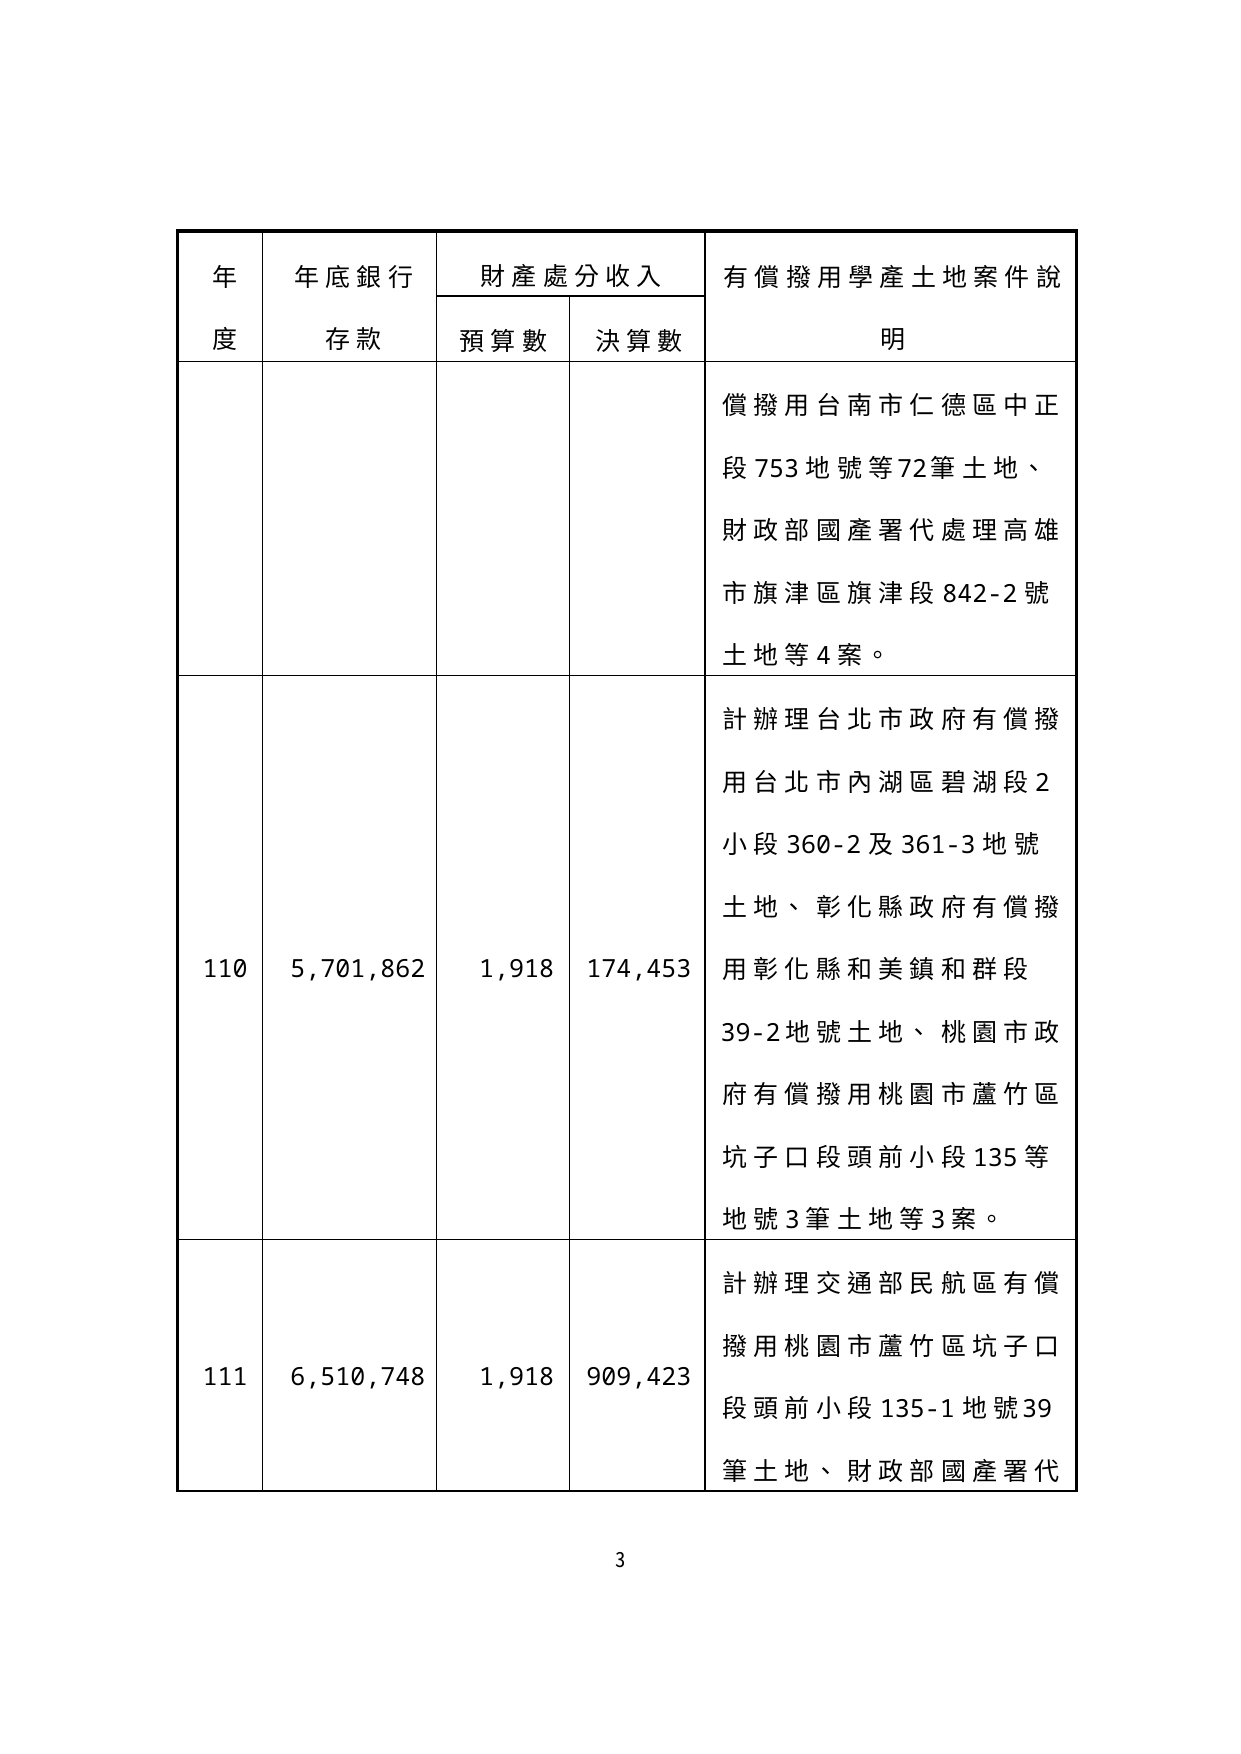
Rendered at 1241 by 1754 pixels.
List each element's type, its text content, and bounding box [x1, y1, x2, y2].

table_cell 174,453 [570, 676, 704, 1239]
table_cell [179, 362, 262, 674]
table_header 有償撥用學產土地案件說明 [706, 233, 1075, 361]
table_header 財產處分收入 [437, 233, 704, 295]
table_cell 計辦理交通部民航區有償撥用桃園市蘆竹區坑子口段頭前小段135-1地號39筆土地、財政部國產署代 [706, 1240, 1075, 1490]
table_cell 償撥用台南市仁德區中正段753地號等72筆土地、財政部國產署代處理高雄市旗津區旗津段842-2號土地等4案。 [706, 362, 1075, 674]
table_cell 預算數 [437, 297, 569, 361]
table_cell 計辦理台北市政府有償撥用台北市內湖區碧湖段2小段360-2及361-3地號土地、彰化縣政府有償撥用彰化縣和美鎮和群段39-2地號土地、桃園市政府有償撥用桃園市蘆竹區坑子口段頭前小段135等地號3筆土地等3案。 [706, 676, 1075, 1239]
table_header 年底銀行存款 [263, 233, 436, 361]
table_cell [263, 362, 436, 674]
table_cell 909,423 [570, 1240, 704, 1490]
table_cell 6,510,748 [263, 1240, 436, 1490]
table_cell 決算數 [570, 297, 704, 361]
table_cell [437, 362, 569, 674]
table_cell 5,701,862 [263, 676, 436, 1239]
table_header 年度 [179, 233, 262, 361]
table_cell 1,918 [437, 1240, 569, 1490]
table_cell [570, 362, 704, 674]
table_cell 1,918 [437, 676, 569, 1239]
table_cell 111 [179, 1240, 262, 1490]
table_cell 110 [179, 676, 262, 1239]
